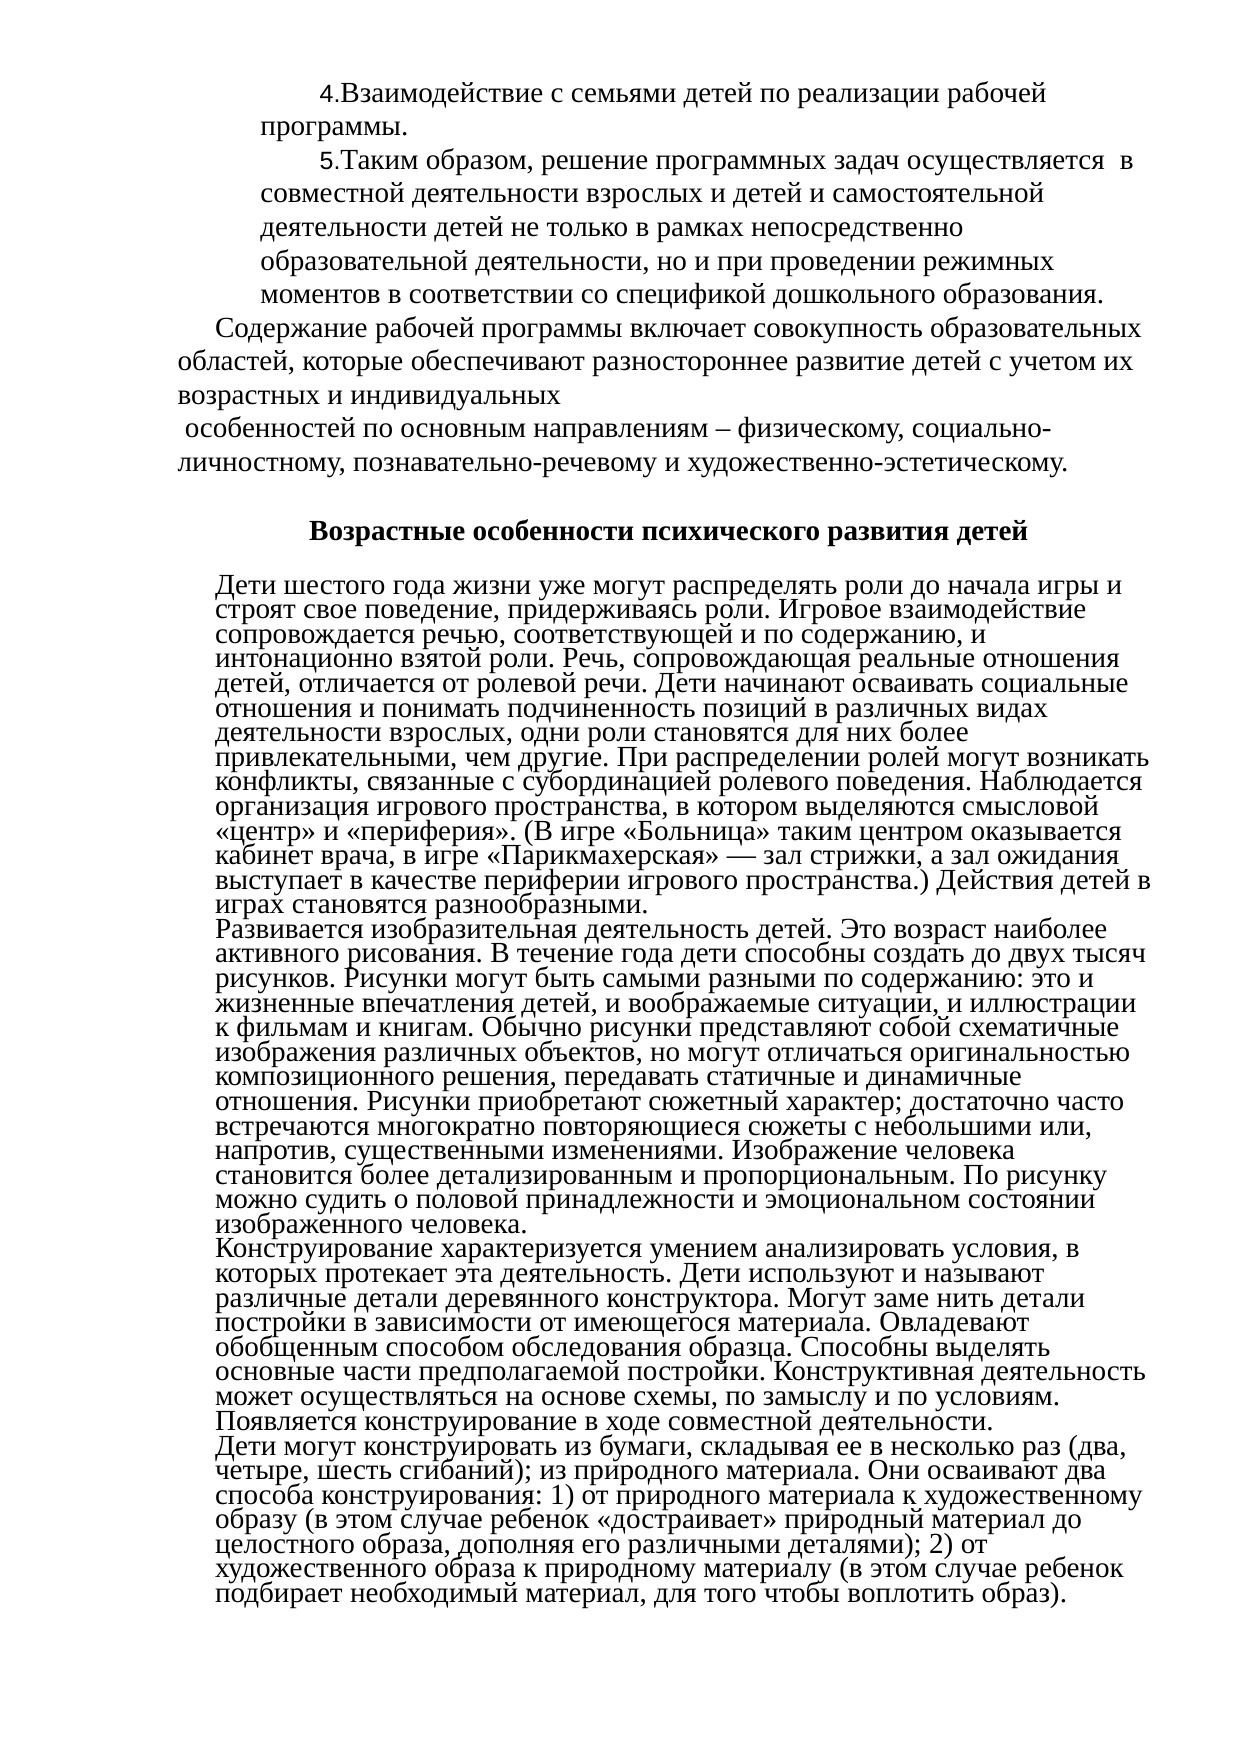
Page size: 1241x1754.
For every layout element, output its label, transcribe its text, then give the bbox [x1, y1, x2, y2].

list Взаимодействие с семьями детей по реализации рабочей программы. [260, 75, 1152, 142]
text Дети шестого года жизни уже могут распределять роли до начала игры и строят свое поведение, придерживаясь роли. Игровое взаимодействие сопровождается речью, соответствующей и по содержанию, и интонационно взятой роли. Речь, сопровождающая реальные отношения детей, отличается от ролевой речи. Дети начинают осваивать социальные отношения и понимать подчиненность позиций в различных видах деятельности взрослых, одни роли становятся для них более привлекательными, чем другие. При распределении ролей могут возникать конфликты, связанные с субординацией ролевого поведения. Наблюдается организация игрового пространства, в котором выделяются смысловой «центр» и «периферия». (В игре «Больница» таким центром оказывается кабинет врача, в игре «Парикмахерская» — зал стрижки, а зал ожидания выступает в качестве периферии игрового пространства.) Действия детей в играх становятся разнообразными. [215, 574, 1152, 919]
text Содержание рабочей программы включает совокупность образовательных областей, которые обеспечивают разностороннее развитие детей с учетом их возрастных и индивидуальных [177, 310, 1152, 410]
text Развивается изобразительная деятельность детей. Это возраст наиболее активного рисования. В течение года дети способны создать до двух тысяч рисунков. Рисунки могут быть самыми разными по содержанию: это и жизненные впечатления детей, и воображаемые ситуации, и иллюстрации к фильмам и книгам. Обычно рисунки представляют собой схематичные изображения различных объектов, но могут отличаться оригинальностью композиционного решения, передавать статичные и динамичные отношения. Рисунки приобретают сюжетный характер; достаточно часто встречаются многократно повторяющиеся сюжеты с небольшими или, напротив, существенными изменениями. Изображение человека становится более детализированным и пропорциональным. По рисунку можно судить о половой принадлежности и эмоциональном состоянии изображенного человека. [215, 919, 1152, 1238]
list Таким образом, решение программных задач осуществляется в совместной деятельности взрослых и детей и самостоятельной деятельности детей не только в рамках непосредственно образовательной деятельности, но и при проведении режимных моментов в соответствии со спецификой дошкольного образования. [260, 142, 1152, 310]
text Возрастные особенности психического развития детей [186, 511, 1152, 548]
text Дети могут конструировать из бумаги, складывая ее в несколько раз (два, четыре, шесть сгибаний); из природного материала. Они осваивают два способа конструирования: 1) от природного материала к художественному образу (в этом случае ребенок «достраивает» природный материал до целостного образа, дополняя его различными деталями); 2) от художественного образа к природному материалу (в этом случае ребенок подбирает необходимый материал, для того чтобы воплотить образ). [215, 1435, 1151, 1607]
text особенностей по основным направлениям – физическому, социально-личностному, познавательно-речевому и художественно-эстетическому. [177, 410, 1152, 477]
text Конструирование характеризуется умением анализировать условия, в которых протекает эта деятельность. Дети используют и называют различные детали деревянного конструктора. Могут заме нить детали постройки в зависимости от имеющегося материала. Овладевают обобщенным способом обследования образца. Способны выделять основные части предполагаемой постройки. Конструктивная деятельность может осуществляться на основе схемы, по замыслу и по условиям. Появляется конструирование в ходе совместной деятельности. [215, 1238, 1150, 1435]
